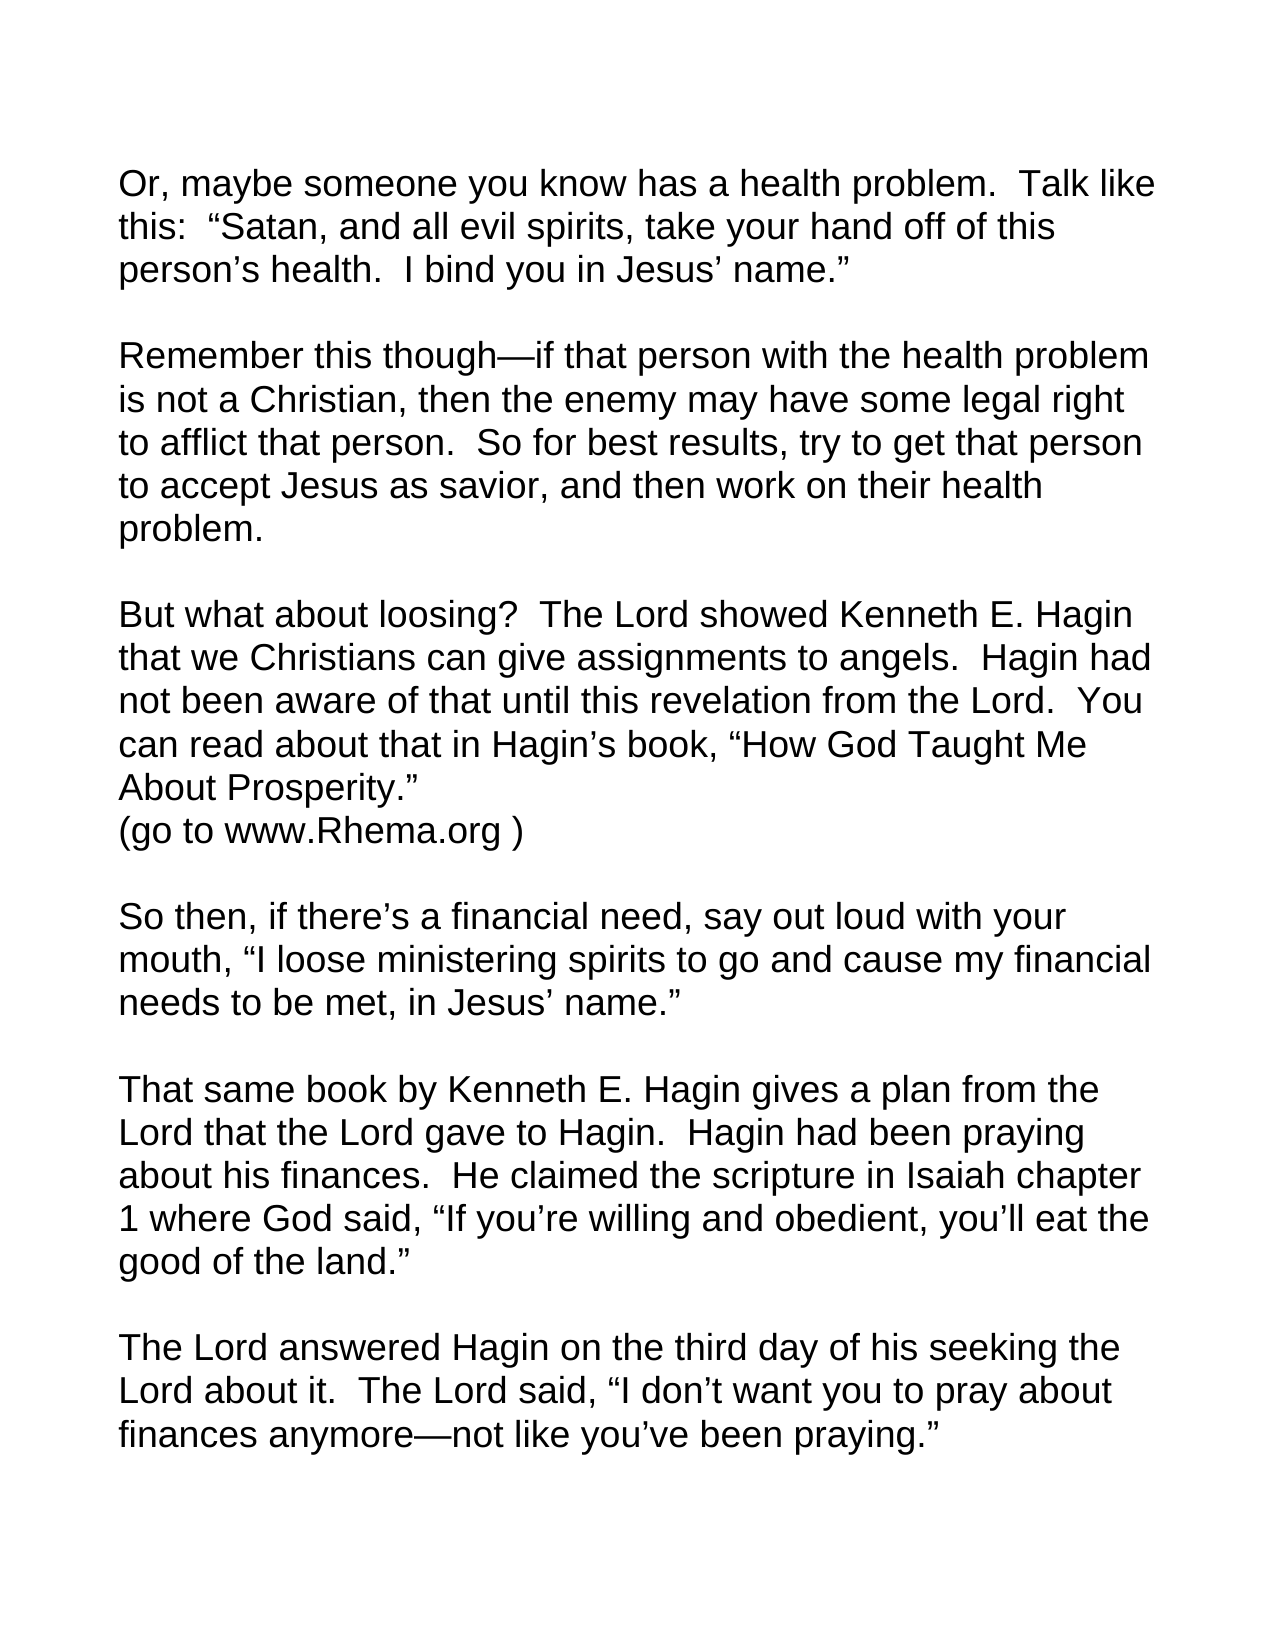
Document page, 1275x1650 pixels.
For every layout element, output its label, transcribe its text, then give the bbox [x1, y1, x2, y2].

text Remember this though—if that person with the health problem is not a Christian, then the enemy may have some legal right to afflict that person. So for best results, try to get that person to accept Jesus as savior, and then work on their health problem. [118, 334, 1157, 549]
text (go to www.Rhema.org ) [118, 808, 1157, 851]
text The Lord answered Hagin on the third day of his seeking the Lord about it. The Lord said, “I don’t want you to pray about finances anymore—not like you’ve been praying.” [118, 1326, 1157, 1455]
text But what about loosing? The Lord showed Kenneth E. Hagin that we Christians can give assignments to angels. Hagin had not been aware of that until this revelation from the Lord. You can read about that in Hagin’s book, “How God Taught Me About Prosperity.” [118, 592, 1157, 808]
text Or, maybe someone you know has a health problem. Talk like this: “Satan, and all evil spirits, take your hand off of this person’s health. I bind you in Jesus’ name.” [118, 161, 1157, 291]
text So then, if there’s a financial need, say out loud with your mouth, “I loose ministering spirits to go and cause my financial needs to be met, in Jesus’ name.” [118, 894, 1157, 1024]
text That same book by Kenneth E. Hagin gives a plan from the Lord that the Lord gave to Hagin. Hagin had been praying about his finances. He claimed the scripture in Isaiah chapter 1 where God said, “If you’re willing and obedient, you’ll eat the good of the land.” [118, 1067, 1157, 1282]
